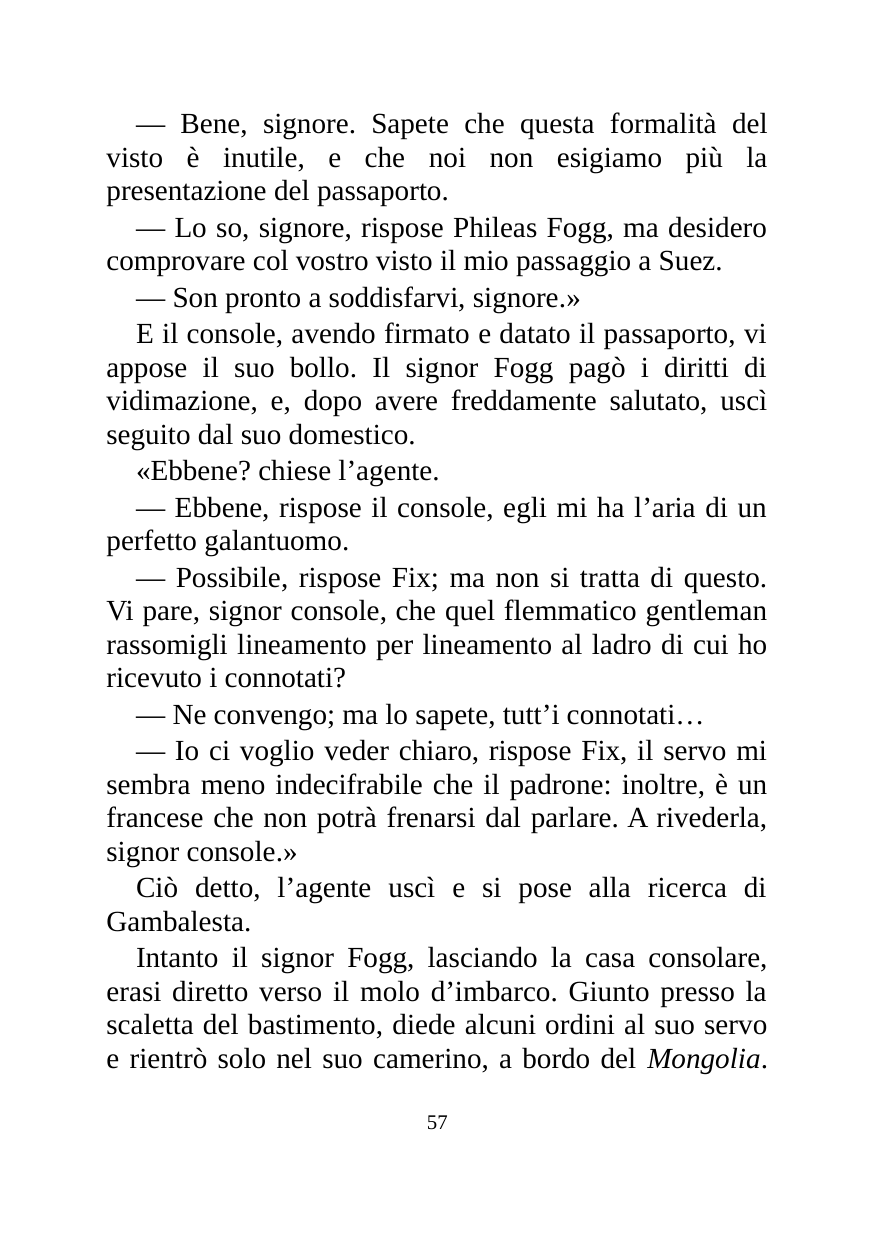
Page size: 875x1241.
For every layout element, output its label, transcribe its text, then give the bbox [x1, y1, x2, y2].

text — Bene, signore. Sapete che questa formalità del visto è inutile, e che noi non esigiamo più la presentazione del passaporto. [106, 106, 768, 207]
text — Lo so, signore, rispose Phileas Fogg, ma desidero comprovare col vostro visto il mio passaggio a Suez. [106, 210, 768, 277]
text E il console, avendo firmato e datato il passaporto, vi appose il suo bollo. Il signor Fogg pagò i diritti di vidimazione, e, dopo avere freddamente salutato, uscì seguito dal suo domestico. [106, 316, 768, 450]
text — Ne convengo; ma lo sapete, tutt’i connotati… [106, 697, 768, 730]
text Intanto il signor Fogg, lasciando la casa consolare, erasi diretto verso il molo d’imbarco. Giunto presso la scaletta del bastimento, diede alcuni ordini al suo servo e rientrò solo nel suo camerino, a bordo del Mongolia. [106, 940, 768, 1074]
text — Son pronto a soddisfarvi, signore.» [106, 280, 768, 313]
text — Io ci voglio veder chiaro, rispose Fix, il servo mi sembra meno indecifrabile che il padrone: inoltre, è un francese che non potrà frenarsi dal parlare. A rivederla, signor console.» [106, 733, 768, 867]
text — Ebbene, rispose il console, egli mi ha l’aria di un perfetto galantuomo. [106, 490, 768, 557]
text — Possibile, rispose Fix; ma non si tratta di questo. Vi pare, signor console, che quel flemmatico gentleman rassomigli lineamento per lineamento al ladro di cui ho ricevuto i connotati? [106, 560, 768, 694]
text «Ebbene? chiese l’agente. [106, 453, 768, 487]
text Ciò detto, l’agente uscì e si pose alla ricerca di Gambalesta. [106, 870, 768, 937]
